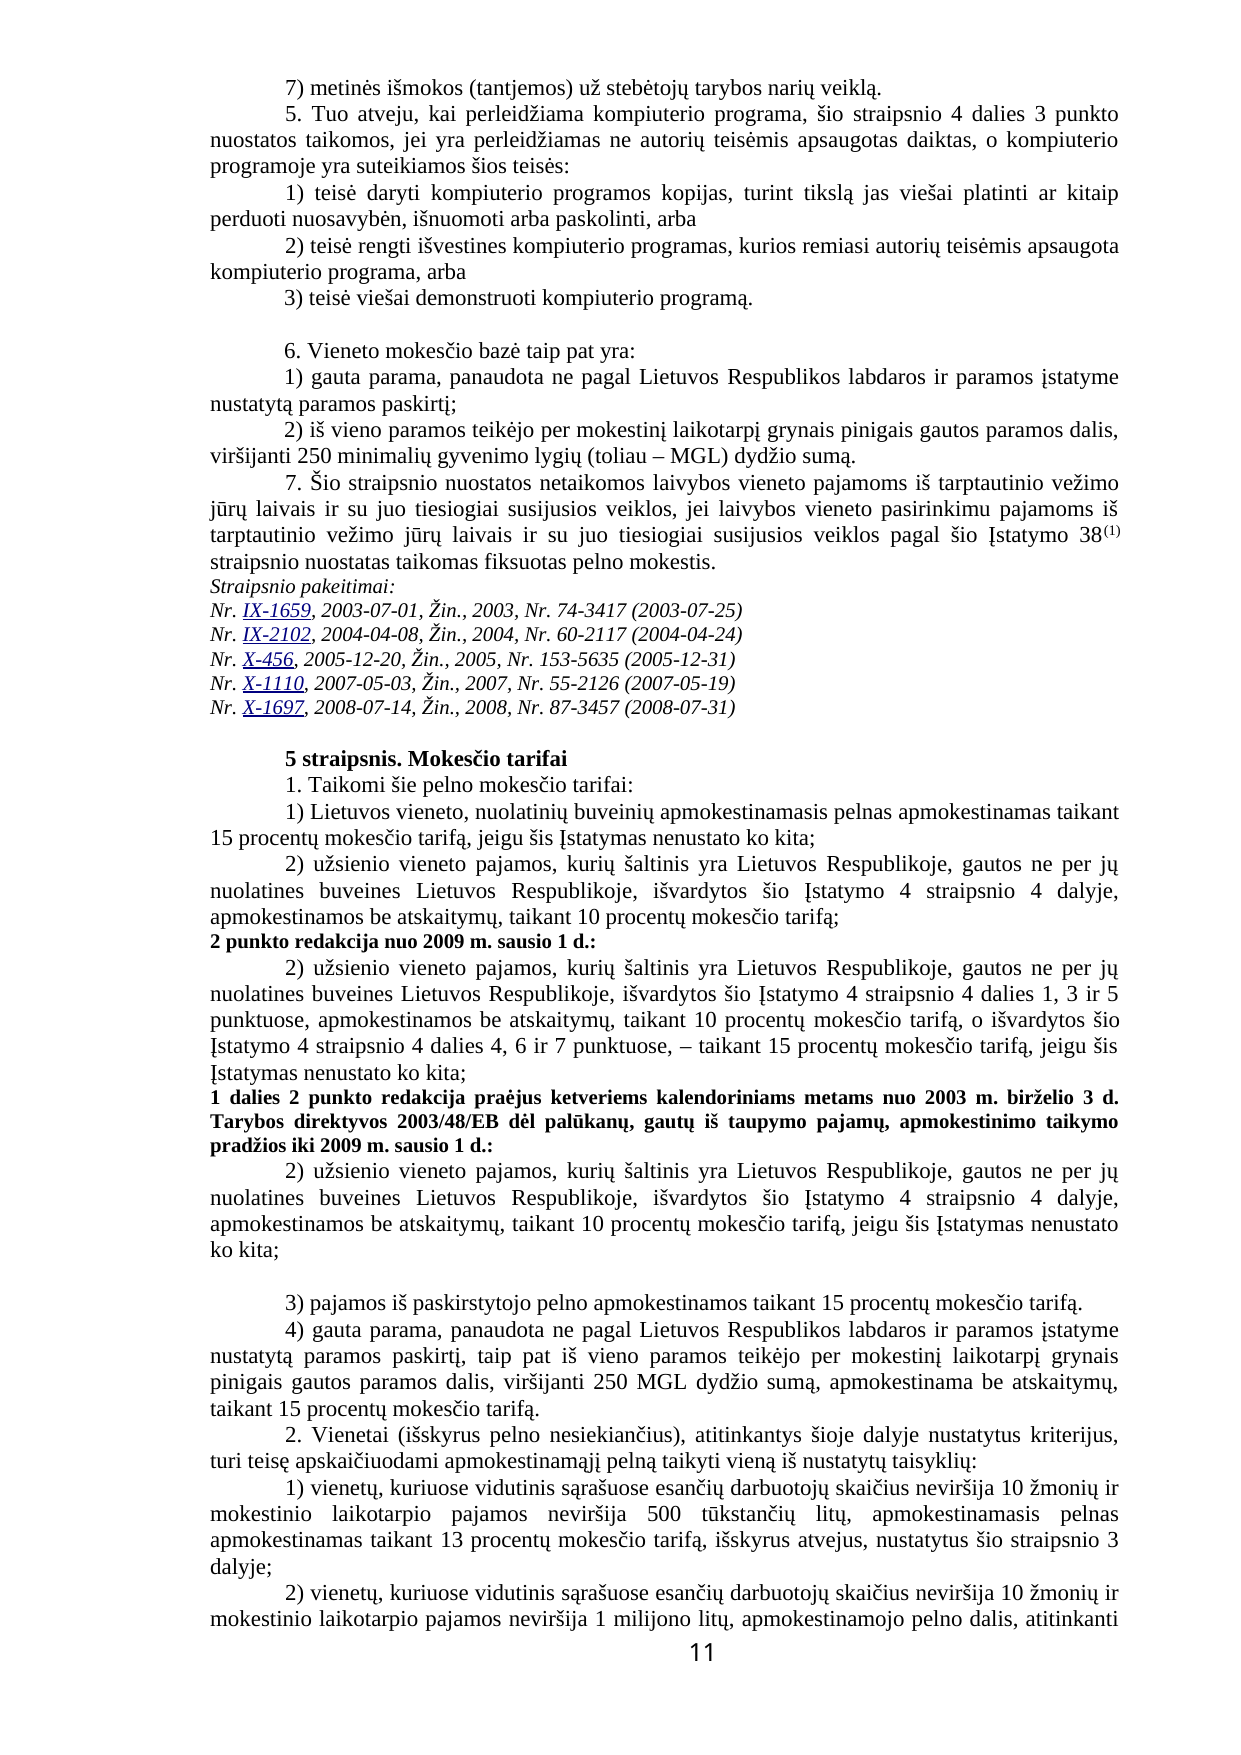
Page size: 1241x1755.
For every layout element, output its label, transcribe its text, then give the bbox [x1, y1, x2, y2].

text Nr. IX-1659, 2003-07-01, Žin., 2003, Nr. 74-3417 (2003-07-25) [210, 598, 1120, 622]
text Nr. IX-2102, 2004-04-08, Žin., 2004, Nr. 60-2117 (2004-04-24) [210, 622, 1120, 646]
text 2) užsienio vieneto pajamos, kurių šaltinis yra Lietuvos Respublikoje, gautos ne per jų nuolatines buveines Lietuvos Respublikoje, išvardytos šio Įstatymo 4 straipsnio 4 dalyje, apmokestinamos be atskaitymų, taikant 10 procentų mokesčio tarifą; [210, 850, 1120, 929]
text Nr. X-456, 2005-12-20, Žin., 2005, Nr. 153-5635 (2005-12-31) [210, 646, 1120, 671]
text 2. Vienetai (išskyrus pelno nesiekiančius), atitinkantys šioje dalyje nustatytus kriterijus, turi teisę apskaičiuodami apmokestinamąjį pelną taikyti vieną iš nustatytų taisyklių: [210, 1421, 1120, 1474]
text 1. Taikomi šie pelno mokesčio tarifai: [210, 771, 1120, 798]
text 2) vienetų, kuriuose vidutinis sąrašuose esančių darbuotojų skaičius neviršija 10 žmonių ir mokestinio laikotarpio pajamos neviršija 1 milijono litų, apmokestinamojo pelno dalis, atitinkanti [210, 1579, 1120, 1632]
text 5. Tuo atveju, kai perleidžiama kompiuterio programa, šio straipsnio 4 dalies 3 punkto nuostatos taikomos, jei yra perleidžiamas ne autorių teisėmis apsaugotas daiktas, o kompiuterio programoje yra suteikiamos šios teisės: [210, 100, 1120, 179]
text 7. Šio straipsnio nuostatos netaikomos laivybos vieneto pajamoms iš tarptautinio vežimo jūrų laivais ir su juo tiesiogiai susijusios veiklos, jei laivybos vieneto pasirinkimu pajamoms iš tarptautinio vežimo jūrų laivais ir su juo tiesiogiai susijusios veiklos pagal šio Įstatymo 38(1) straipsnio nuostatas taikomas fiksuotas pelno mokestis. [210, 469, 1120, 574]
text Straipsnio pakeitimai: [210, 574, 1120, 598]
text Nr. X-1110, 2007-05-03, Žin., 2007, Nr. 55-2126 (2007-05-19) [210, 671, 1120, 694]
text 2) užsienio vieneto pajamos, kurių šaltinis yra Lietuvos Respublikoje, gautos ne per jų nuolatines buveines Lietuvos Respublikoje, išvardytos šio Įstatymo 4 straipsnio 4 dalyje, apmokestinamos be atskaitymų, taikant 10 procentų mokesčio tarifą, jeigu šis Įstatymas nenustato ko kita; [210, 1157, 1120, 1263]
text 2) iš vieno paramos teikėjo per mokestinį laikotarpį grynais pinigais gautos paramos dalis, viršijanti 250 minimalių gyvenimo lygių (toliau – MGL) dydžio sumą. [210, 416, 1120, 469]
text 2) teisė rengti išvestines kompiuterio programas, kurios remiasi autorių teisėmis apsaugota kompiuterio programa, arba [210, 232, 1120, 284]
text 7) metinės išmokos (tantjemos) už stebėtojų tarybos narių veiklą. [210, 73, 1120, 100]
text 1 dalies 2 punkto redakcija praėjus ketveriems kalendoriniams metams nuo 2003 m. birželio 3 d. Tarybos direktyvos 2003/48/EB dėl palūkanų, gautų iš taupymo pajamų, apmokestinimo taikymo pradžios iki 2009 m. sausio 1 d.: [210, 1085, 1120, 1157]
text 1) teisė daryti kompiuterio programos kopijas, turint tikslą jas viešai platinti ar kitaip perduoti nuosavybėn, išnuomoti arba paskolinti, arba [210, 179, 1120, 232]
text Nr. X-1697, 2008-07-14, Žin., 2008, Nr. 87-3457 (2008-07-31) [210, 694, 1120, 719]
text 3) teisė viešai demonstruoti kompiuterio programą. [210, 284, 1120, 311]
text 2 punkto redakcija nuo 2009 m. sausio 1 d.: [210, 929, 1120, 953]
text 1) vienetų, kuriuose vidutinis sąrašuose esančių darbuotojų skaičius neviršija 10 žmonių ir mokestinio laikotarpio pajamos neviršija 500 tūkstančių litų, apmokestinamasis pelnas apmokestinamas taikant 13 procentų mokesčio tarifą, išskyrus atvejus, nustatytus šio straipsnio 3 dalyje; [210, 1474, 1120, 1579]
text 5 straipsnis. Mokesčio tarifai [210, 745, 1120, 771]
text 4) gauta parama, panaudota ne pagal Lietuvos Respublikos labdaros ir paramos įstatyme nustatytą paramos paskirtį, taip pat iš vieno paramos teikėjo per mokestinį laikotarpį grynais pinigais gautos paramos dalis, viršijanti 250 MGL dydžio sumą, apmokestinama be atskaitymų, taikant 15 procentų mokesčio tarifą. [210, 1316, 1120, 1421]
text 1) gauta parama, panaudota ne pagal Lietuvos Respublikos labdaros ir paramos įstatyme nustatytą paramos paskirtį; [210, 363, 1120, 416]
text 1) Lietuvos vieneto, nuolatinių buveinių apmokestinamasis pelnas apmokestinamas taikant 15 procentų mokesčio tarifą, jeigu šis Įstatymas nenustato ko kita; [210, 798, 1120, 850]
text 3) pajamos iš paskirstytojo pelno apmokestinamos taikant 15 procentų mokesčio tarifą. [210, 1289, 1120, 1316]
text 2) užsienio vieneto pajamos, kurių šaltinis yra Lietuvos Respublikoje, gautos ne per jų nuolatines buveines Lietuvos Respublikoje, išvardytos šio Įstatymo 4 straipsnio 4 dalies 1, 3 ir 5 punktuose, apmokestinamos be atskaitymų, taikant 10 procentų mokesčio tarifą, o išvardytos šio Įstatymo 4 straipsnio 4 dalies 4, 6 ir 7 punktuose, – taikant 15 procentų mokesčio tarifą, jeigu šis Įstatymas nenustato ko kita; [210, 953, 1120, 1085]
text 6. Vieneto mokesčio bazė taip pat yra: [210, 337, 1120, 363]
